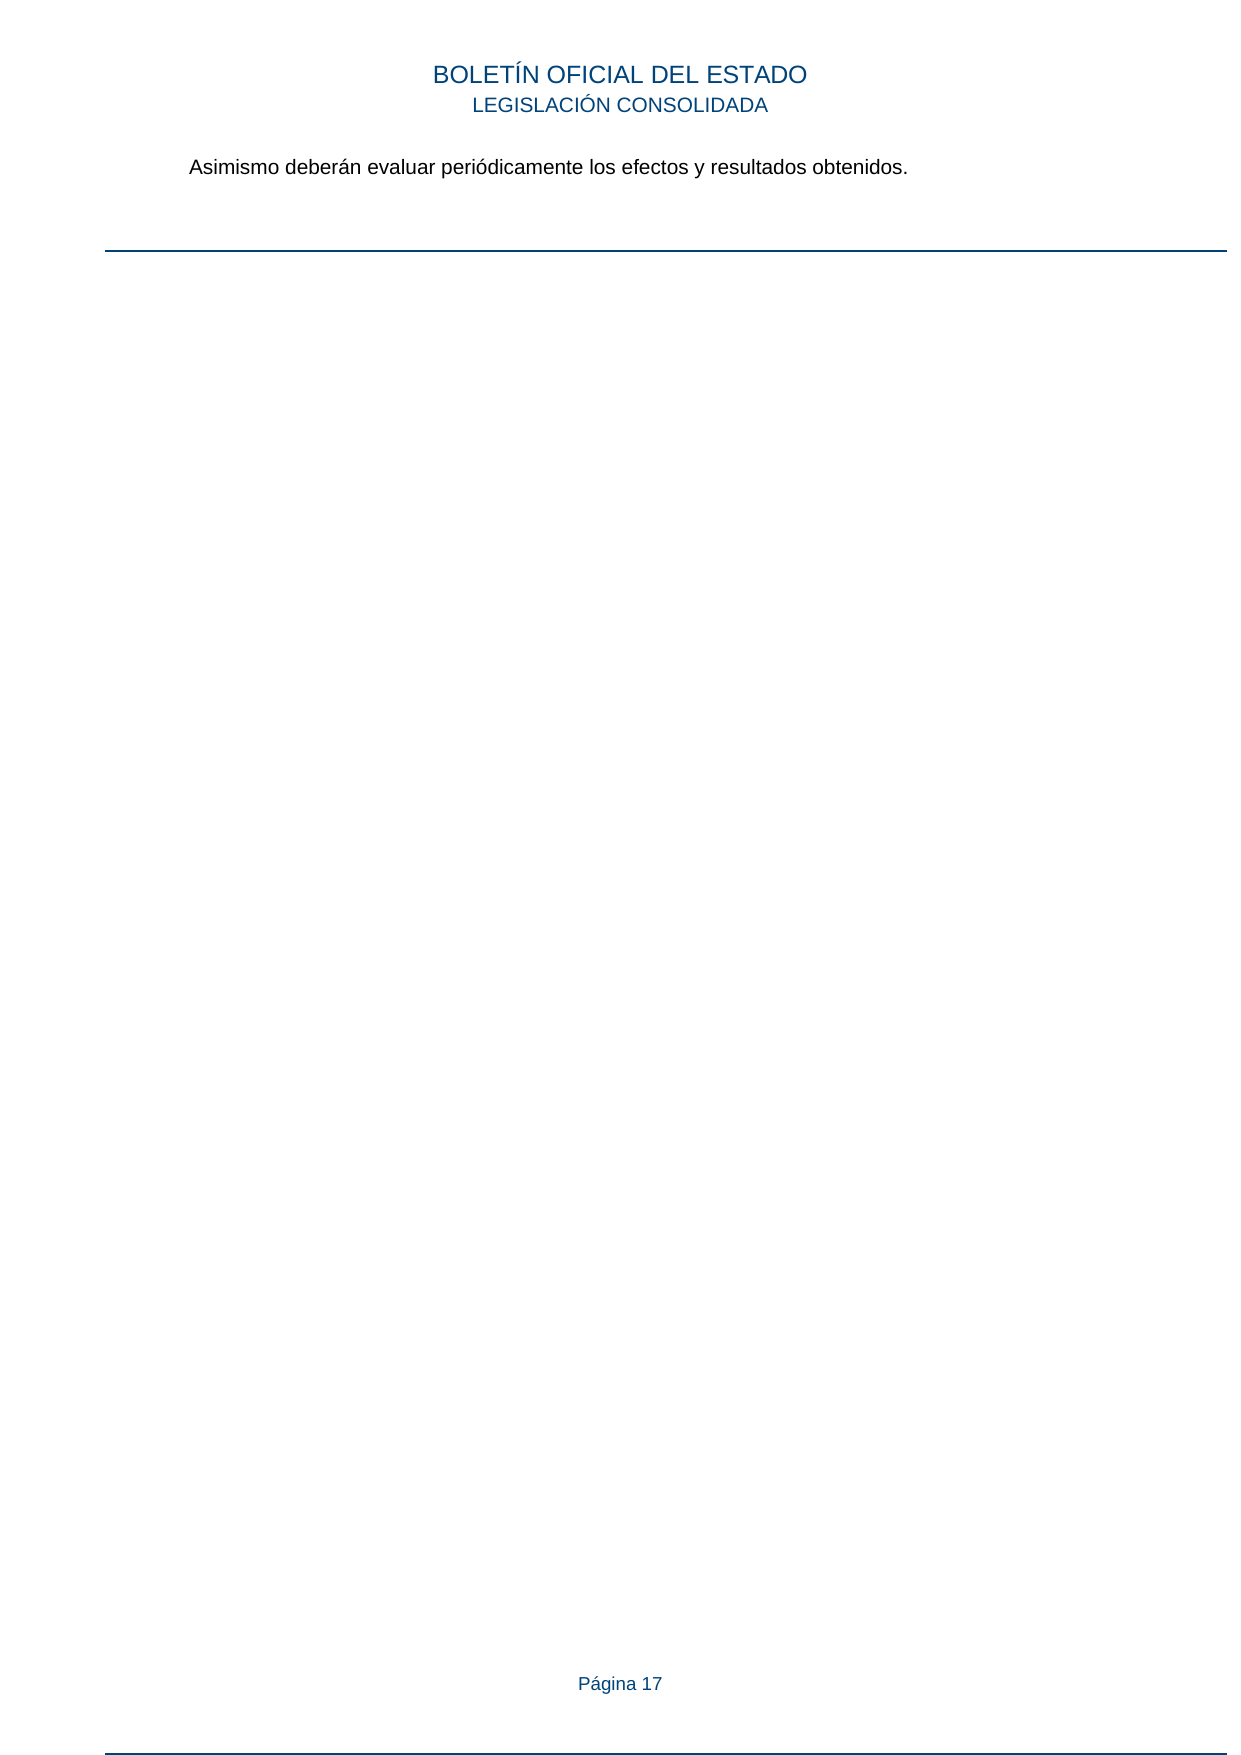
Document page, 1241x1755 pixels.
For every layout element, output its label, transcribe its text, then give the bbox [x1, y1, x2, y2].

list Asimismo deberán evaluar periódicamente los efectos y resultados obtenidos. [164, 154, 1052, 178]
